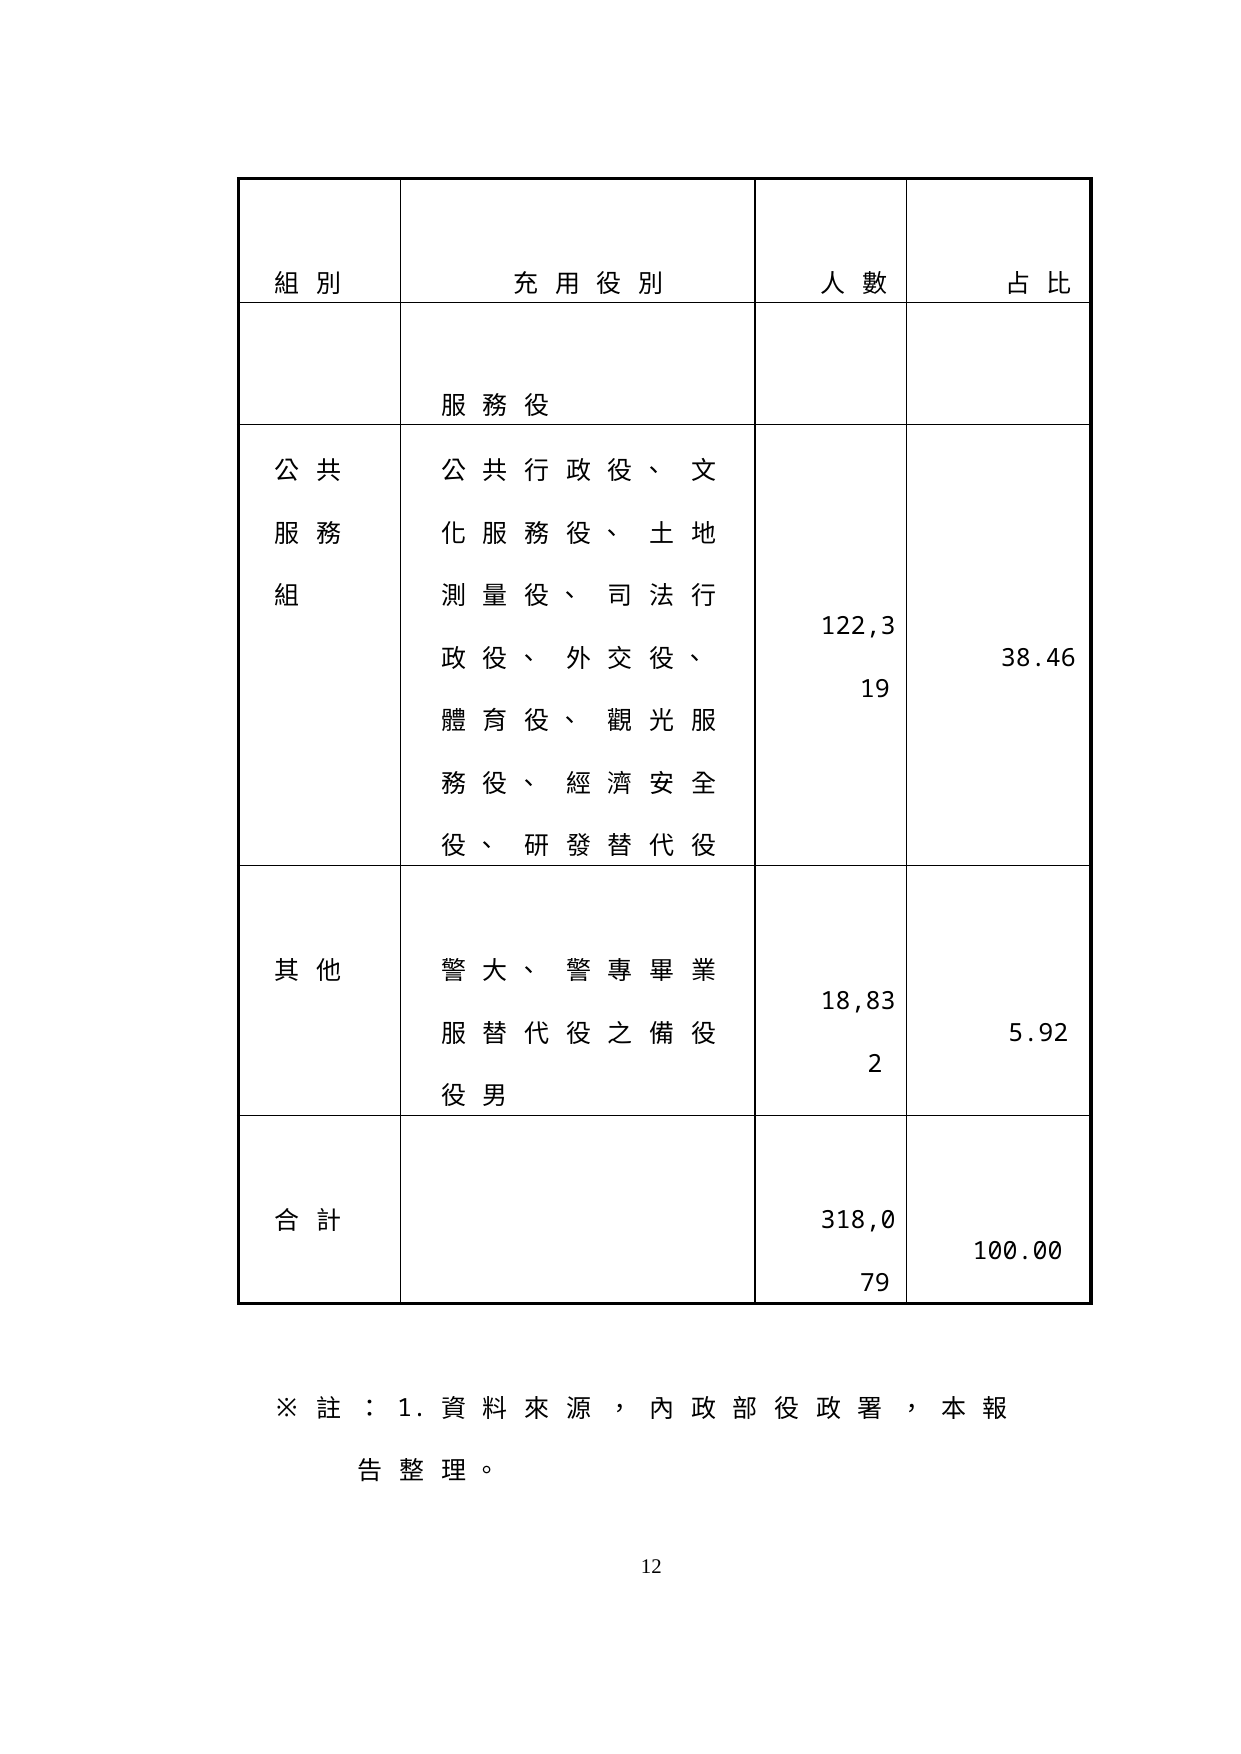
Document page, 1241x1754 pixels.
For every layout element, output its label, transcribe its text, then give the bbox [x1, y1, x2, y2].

table_cell 公共服務組 [240, 425, 400, 865]
table_cell 18,832 [756, 866, 906, 1115]
table_header 人數 [756, 180, 906, 302]
table_cell 5.92 [907, 866, 1089, 1115]
table_cell [240, 303, 400, 424]
table_cell 122,319 [756, 425, 906, 865]
table_cell [907, 303, 1089, 424]
table_cell 318,079 [756, 1116, 906, 1302]
table_header 充用役別 [401, 180, 754, 302]
table_cell 服務役 [401, 303, 754, 424]
table_cell 100.00 [907, 1116, 1089, 1302]
table_cell 其他 [240, 866, 400, 1115]
table_cell 公共行政役、文化服務役、土地測量役、司法行政役、外交役、體育役、觀光服務役、經濟安全役、研發替代役 [401, 425, 754, 865]
table_cell 合計 [240, 1116, 400, 1302]
table_cell 38.46 [907, 425, 1089, 865]
table_cell [401, 1116, 754, 1302]
table_header 占比 [907, 180, 1089, 302]
table_cell 警大、警專畢業服替代役之備役役男 [401, 866, 754, 1115]
table_header 組別 [240, 180, 400, 302]
text ※註：1.資料來源，內政部役政署，本報告整理。 [227, 1365, 1053, 1490]
table_cell [756, 303, 906, 424]
